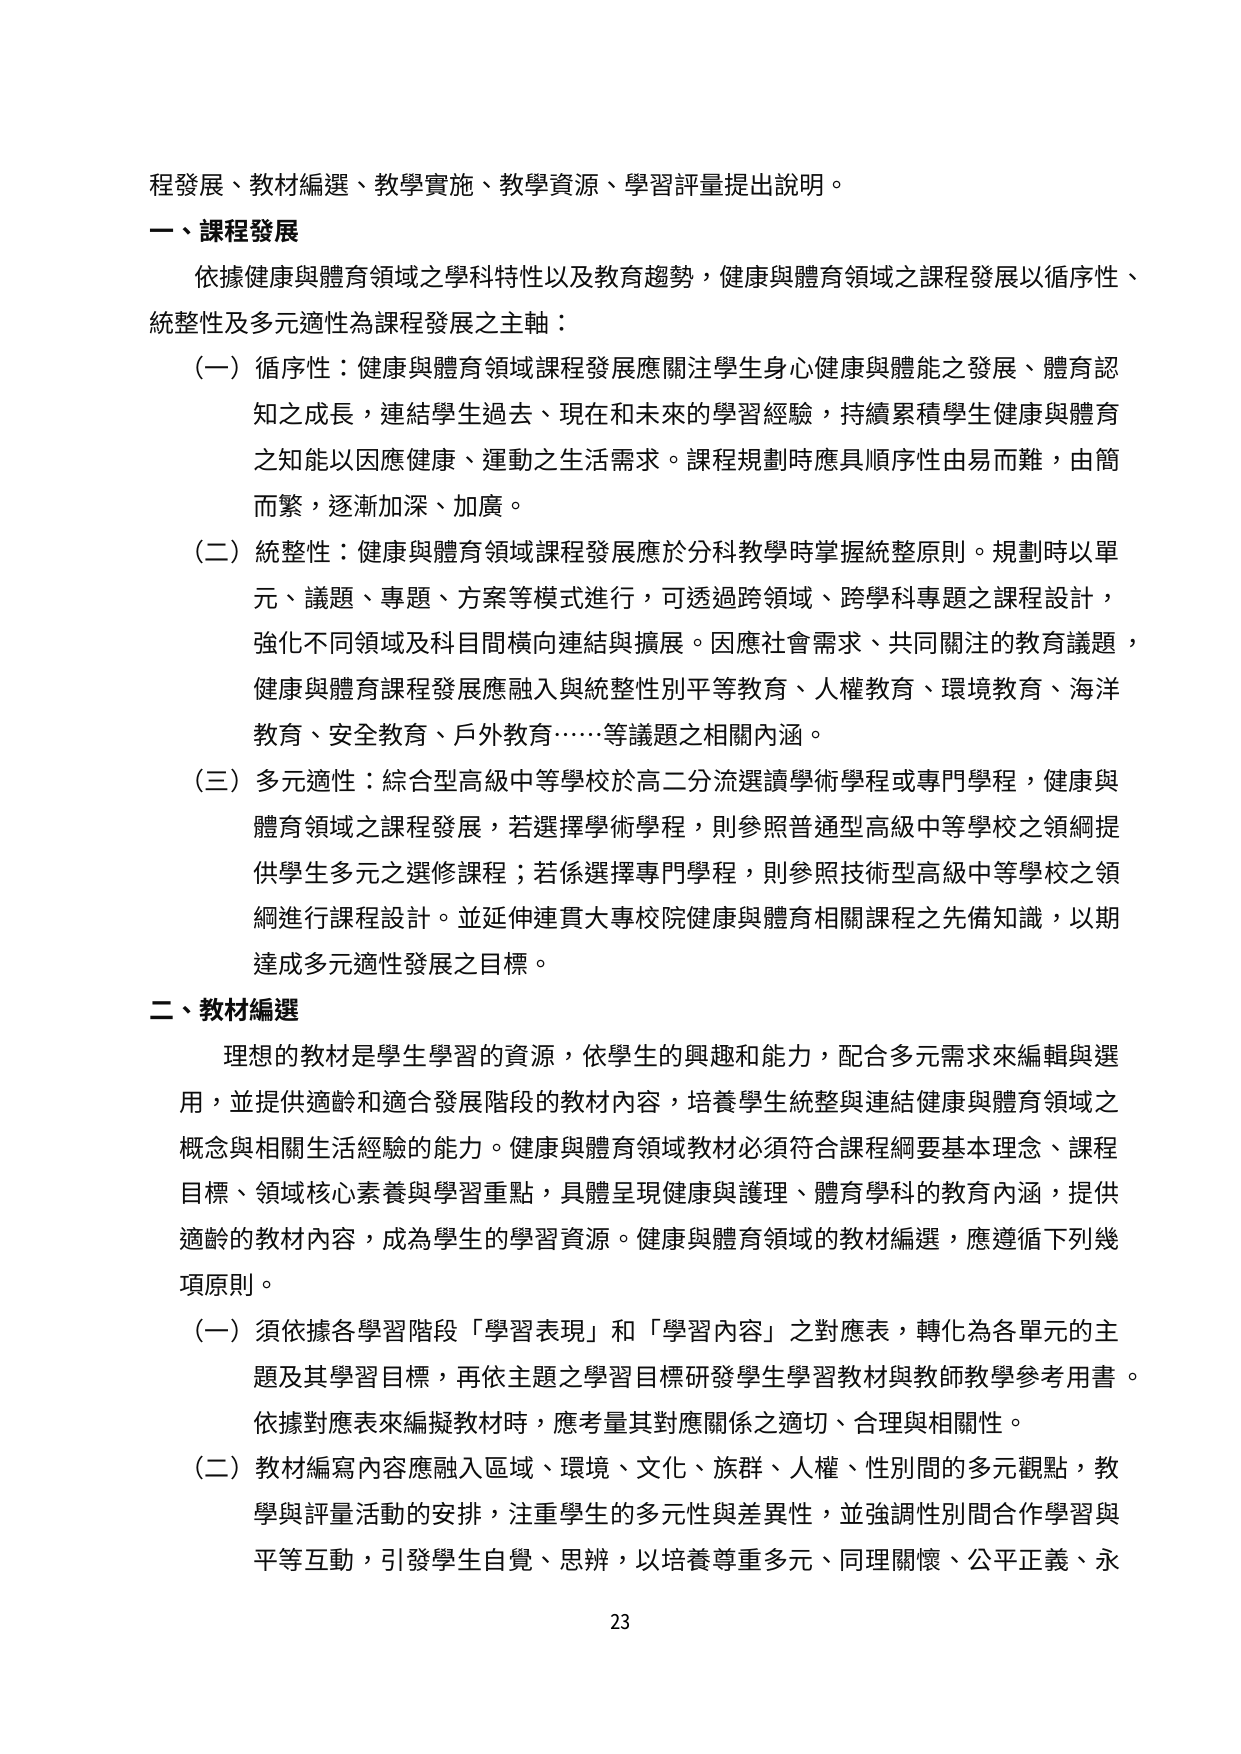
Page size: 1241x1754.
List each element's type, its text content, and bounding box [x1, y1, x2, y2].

text （三）多元適性：綜合型高級中等學校於高二分流選讀學術學程或專門學程，健康與體育領域之課程發展，若選擇學術學程，則參照普通型高級中等學校之領綱提供學生多元之選修課程；若係選擇專門學程，則參照技術型高級中等學校之領綱進行課程設計。並延伸連貫大專校院健康與體育相關課程之先備知識，以期達成多元適性發展之目標。 [179, 754, 1120, 983]
text 依據健康與體育領域之學科特性以及教育趨勢，健康與體育領域之課程發展以循序性、統整性及多元適性為課程發展之主軸： [149, 249, 1120, 341]
text （一）須依據各學習階段「學習表現」和「學習內容」之對應表，轉化為各單元的主題及其學習目標，再依主題之學習目標研發學生學習教材與教師教學參考用書。依據對應表來編擬教材時，應考量其對應關係之適切、合理與相關性。 [179, 1304, 1120, 1441]
text 理想的教材是學生學習的資源，依學生的興趣和能力，配合多元需求來編輯與選用，並提供適齡和適合發展階段的教材內容，培養學生統整與連結健康與體育領域之概念與相關生活經驗的能力。健康與體育領域教材必須符合課程綱要基本理念、課程目標、領域核心素養與學習重點，具體呈現健康與護理、體育學科的教育內涵，提供適齡的教材內容，成為學生的學習資源。健康與體育領域的教材編選，應遵循下列幾項原則。 [179, 1029, 1120, 1304]
text 程發展、教材編選、教學實施、教學資源、學習評量提出說明。 [149, 158, 1120, 204]
text 一、課程發展 [149, 204, 1120, 249]
text （二）教材編寫內容應融入區域、環境、文化、族群、人權、性別間的多元觀點，教學與評量活動的安排，注重學生的多元性與差異性，並強調性別間合作學習與平等互動，引發學生自覺、思辨，以培養尊重多元、同理關懷、公平正義、永 [179, 1441, 1120, 1579]
text （二）統整性：健康與體育領域課程發展應於分科教學時掌握統整原則。規劃時以單元、議題、專題、方案等模式進行，可透過跨領域、跨學科專題之課程設計，強化不同領域及科目間橫向連結與擴展。因應社會需求、共同關注的教育議題，健康與體育課程發展應融入與統整性別平等教育、人權教育、環境教育、海洋教育、安全教育、戶外教育……等議題之相關內涵。 [179, 524, 1120, 754]
text （一）循序性：健康與體育領域課程發展應關注學生身心健康與體能之發展、體育認知之成長，連結學生過去、現在和未來的學習經驗，持續累積學生健康與體育之知能以因應健康、運動之生活需求。課程規劃時應具順序性由易而難，由簡而繁，逐漸加深、加廣。 [179, 341, 1120, 524]
text 二、教材編選 [149, 983, 1120, 1029]
